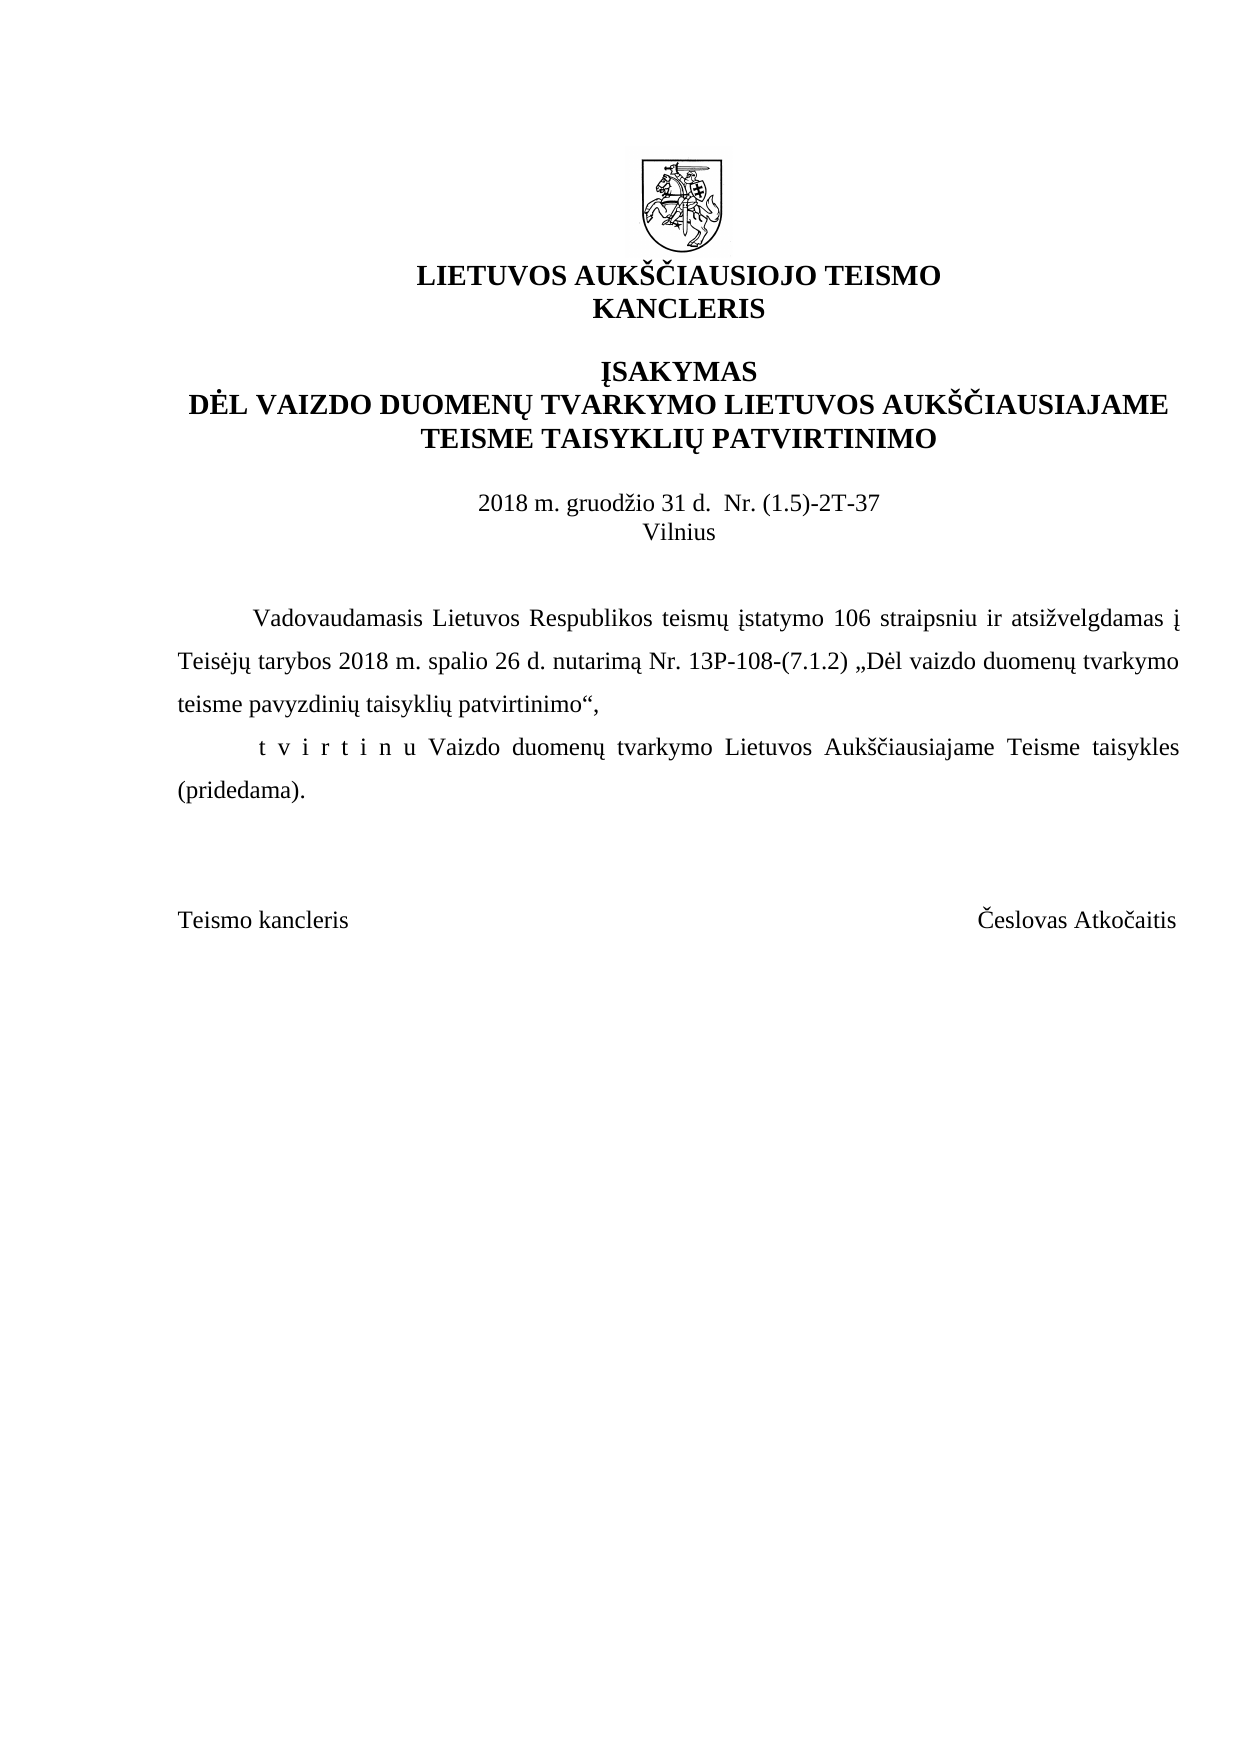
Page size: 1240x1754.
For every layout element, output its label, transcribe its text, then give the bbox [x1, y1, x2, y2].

text Vilnius [177, 517, 1181, 545]
text t v i r t i n u Vaizdo duomenų tvarkymo Lietuvos Aukščiausiajame Teisme taisykles (pridedama). [177, 732, 1181, 804]
text KANCLERIS [177, 291, 1181, 325]
text ĮSAKYMAS [177, 354, 1181, 387]
text 2018 m. gruodžio 31 d. Nr. (1.5)-2T-37 [177, 488, 1181, 517]
text Teismo kancleris Česlovas Atkočaitis [177, 905, 1181, 933]
text Vadovaudamasis Lietuvos Respublikos teismų įstatymo 106 straipsniu ir atsižvelgdamas į Teisėjų tarybos 2018 m. spalio 26 d. nutarimą Nr. 13P-108-(7.1.2) „Dėl vaizdo duomenų tvarkymo teisme pavyzdinių taisyklių patvirtinimo“, [177, 603, 1181, 718]
text LIETUVOS AUKŠČIAUSIOJO TEISMO [177, 258, 1181, 291]
text DĖL VAIZDO DUOMENŲ TVARKYMO LIETUVOS AUKŠČIAUSIAJAME TEISME TAISYKLIŲ PATVIRTINIMO [177, 387, 1181, 454]
